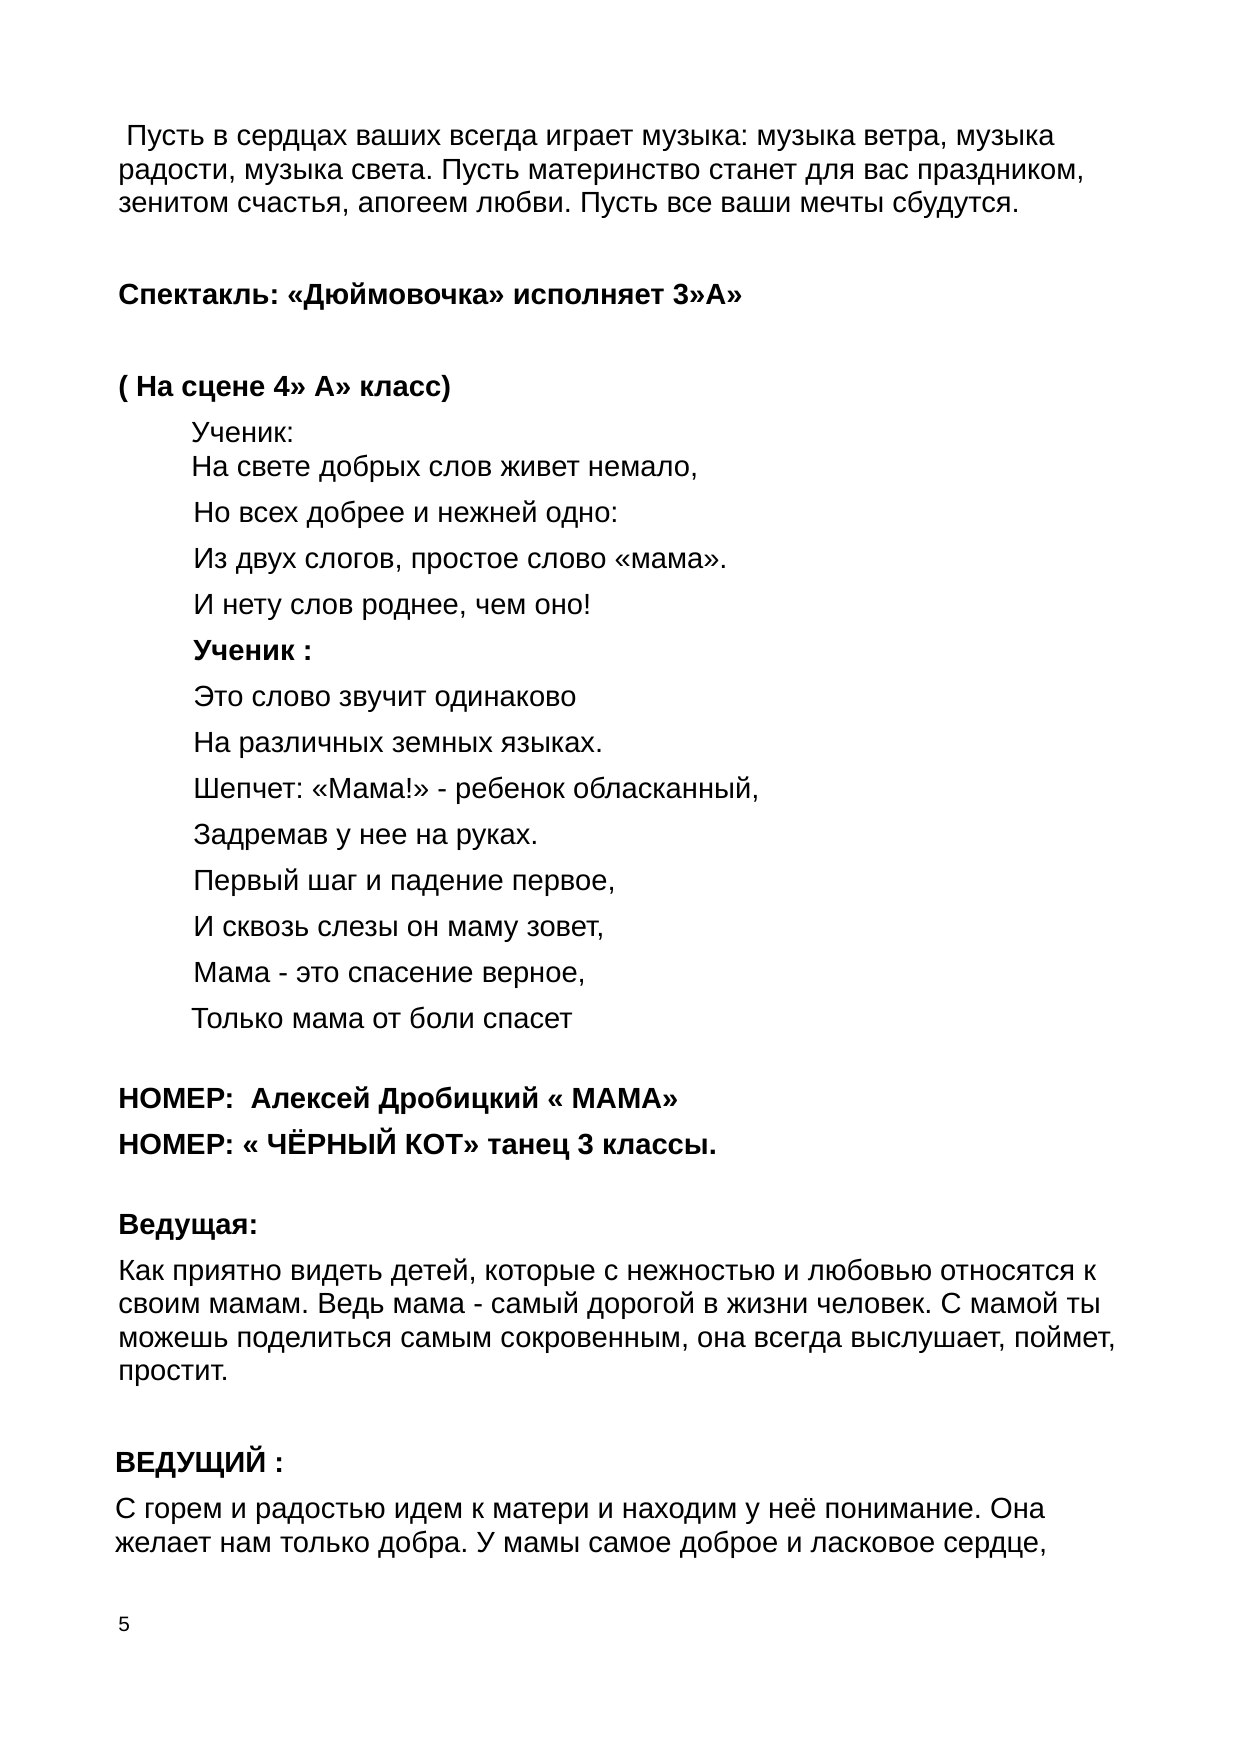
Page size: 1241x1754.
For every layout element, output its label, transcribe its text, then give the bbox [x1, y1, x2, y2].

list Мама - это спасение верное, [156, 955, 1122, 989]
list НОМЕР: « ЧЁРНЫЙ КОТ» танец 3 классы. [118, 1127, 1122, 1161]
list Только мама от боли спасет [118, 1001, 1122, 1035]
list Задремав у нее на руках. [156, 817, 1122, 851]
list ВЕДУЩИЙ : [115, 1445, 1122, 1479]
list На различных земных языках. [156, 725, 1122, 759]
list Пусть в сердцах ваших всегда играет музыка: музыка ветра, музыка радости, музыка света. Пусть материнство станет для вас праздником, зенитом счастья, апогеем любви. Пусть все ваши мечты сбудутся. [118, 118, 1122, 219]
list Ученик : [156, 633, 1122, 667]
list И сквозь слезы он маму зовет, [156, 909, 1122, 943]
list Но всех добрее и нежней одно: [156, 495, 1122, 528]
list Это слово звучит одинаково [156, 679, 1122, 713]
list Шепчет: «Мама!» - ребенок обласканный, [156, 771, 1122, 805]
list Из двух слогов, простое слово «мама». [156, 541, 1122, 574]
list Первый шаг и падение первое, [156, 863, 1122, 897]
list И нету слов роднее, чем оно! [156, 587, 1122, 621]
text ( На сцене 4» А» класс) [118, 369, 1122, 403]
list Ученик: На свете добрых слов живет немало, [118, 415, 1122, 482]
text Ведущая: [118, 1173, 1122, 1240]
list С горем и радостью идем к матери и находим у неё понимание. Она желает нам только добра. У мамы самое доброе и ласковое сердце, [115, 1491, 1122, 1558]
text Как приятно видеть детей, которые с нежностью и любовью относятся к своим мамам. Ведь мама - самый дорогой в жизни человек. С мамой ты можешь поделиться самым сокровенным, она всегда выслушает, поймет, простит. [118, 1253, 1122, 1387]
text Спектакль: «Дюймовочка» исполняет 3»А» [118, 277, 1122, 311]
list НОМЕР: Алексей Дробицкий « МАМА» [118, 1047, 1122, 1114]
